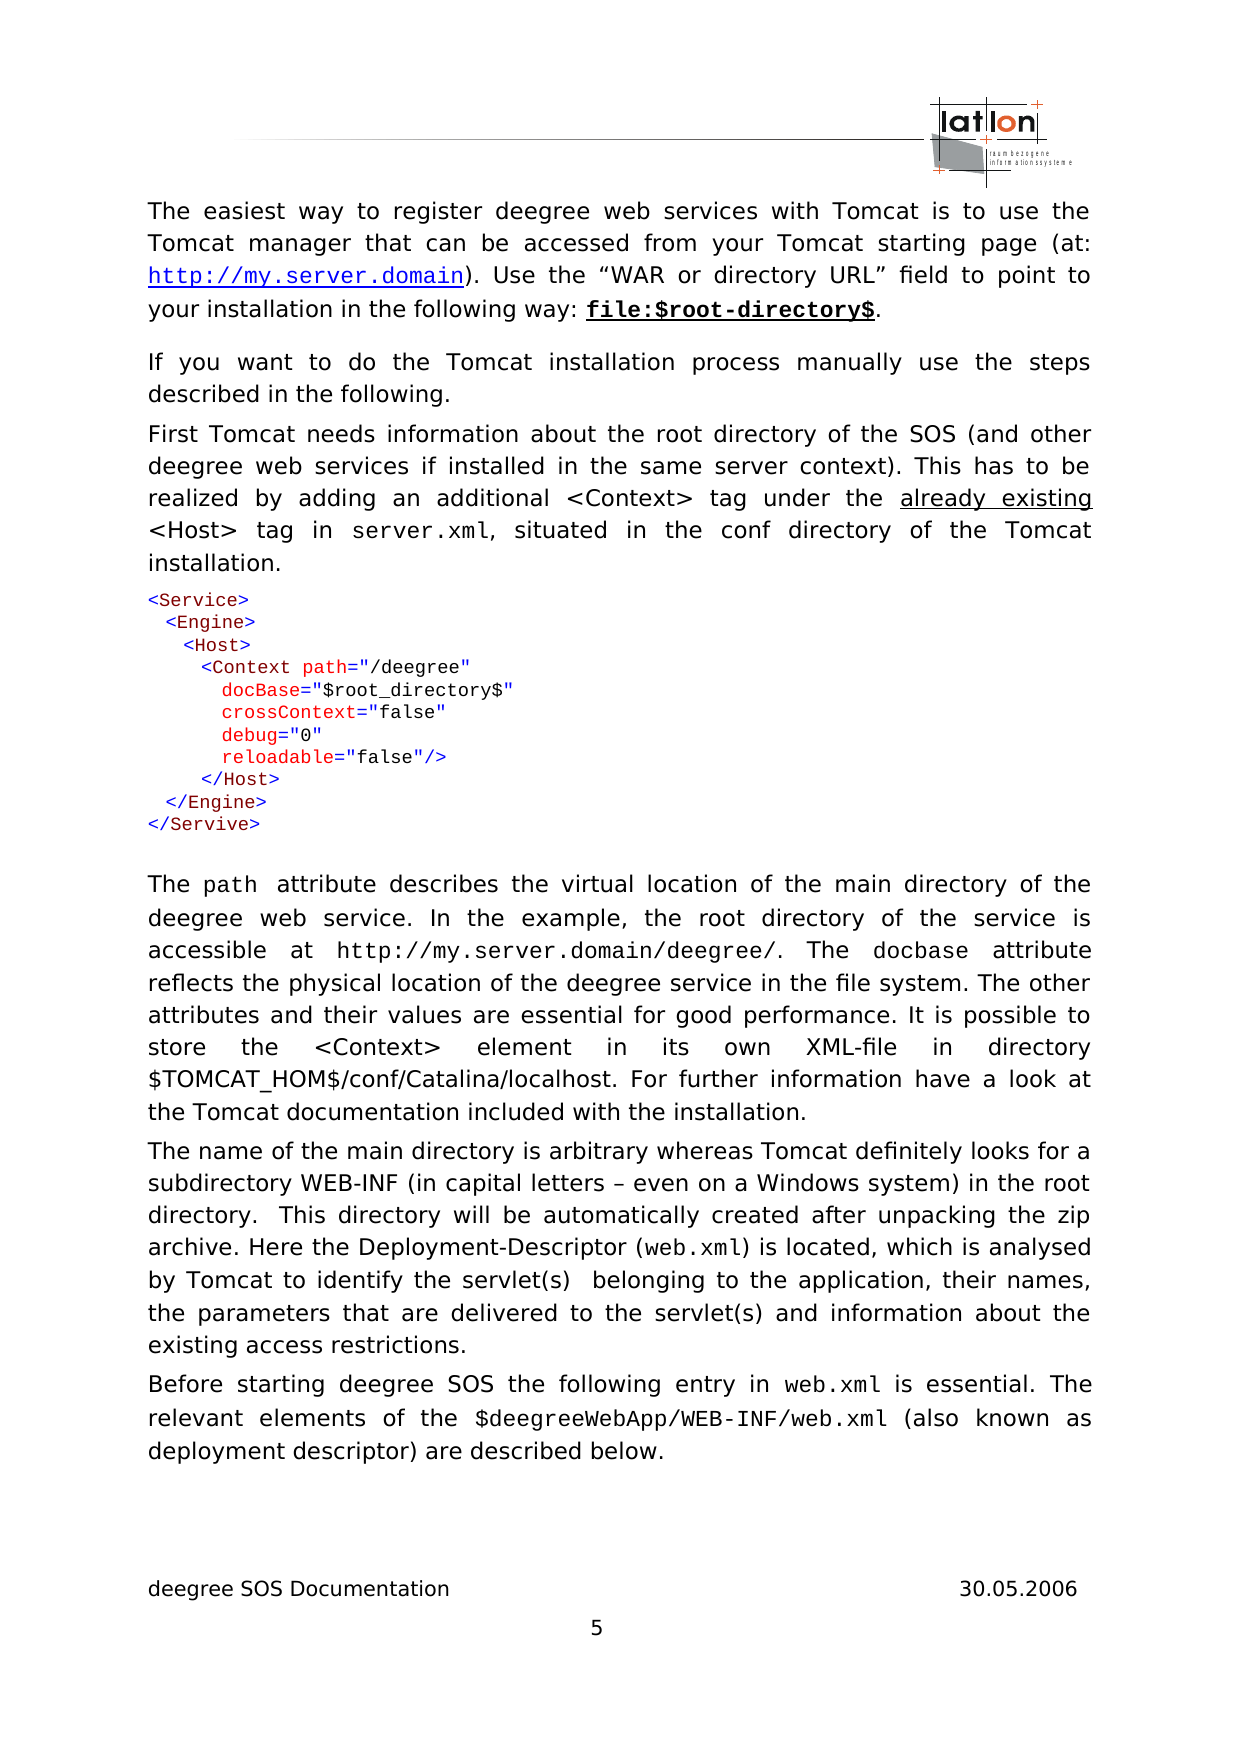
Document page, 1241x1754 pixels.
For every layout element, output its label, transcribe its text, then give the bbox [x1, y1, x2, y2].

text If you want to do the Tomcat installation process manually use the steps described in the following. [148, 349, 1092, 408]
text debug="0" [148, 724, 1092, 747]
text </Servive> [148, 814, 1092, 836]
text Before starting deegree SOS the following entry in web.xml is essential. The relevant elements of the $deegreeWebApp/WEB-INF/web.xml (also known as deployment descriptor) are described below. [148, 1371, 1092, 1465]
text </Engine> [148, 791, 1092, 814]
text <Host> [148, 635, 1092, 657]
text The name of the main directory is arbitrary whereas Tomcat definitely looks for a subdirectory WEB-INF (in capital letters – even on a Windows system) in the root directory. This directory will be automatically created after unpacking the zip archive. Here the Deployment-Descriptor (web.xml) is located, which is analysed by Tomcat to identify the servlet(s) belonging to the application, their names, the parameters that are delivered to the servlet(s) and information about the existing access restrictions. [148, 1138, 1092, 1359]
text docBase="$root_directory$" [148, 679, 1092, 702]
text <Engine> [148, 612, 1092, 635]
text First Tomcat needs information about the root directory of the SOS (and other deegree web services if installed in the same server context). This has to be realized by adding an additional <Context> tag under the already existing <Host> tag in server.xml, situated in the conf directory of the Tomcat installation. [148, 421, 1092, 577]
text <Context path="/deegree" [148, 657, 1092, 679]
text <Service> [148, 590, 1092, 612]
text </Host> [148, 769, 1092, 791]
text The easiest way to register deegree web services with Tomcat is to use the Tomcat manager that can be accessed from your Tomcat starting page (at: http://my.server.domain). Use the “WAR or directory URL” field to point to your installation in the following way: file:$root-directory$. [148, 198, 1092, 324]
text reloadable="false"/> [148, 747, 1092, 769]
text The path attribute describes the virtual location of the main directory of the deegree web service. In the example, the root directory of the service is accessible at http://my.server.domain/deegree/. The docbase attribute reflects the physical location of the deegree service in the file system. The other attributes and their values are essential for good performance. It is possible to store the <Context> element in its own XML-file in directory $TOMCAT_HOM$/conf/Catalina/localhost. For further information have a look at the Tomcat documentation included with the installation. [148, 871, 1092, 1125]
text crossContext="false" [148, 702, 1092, 724]
